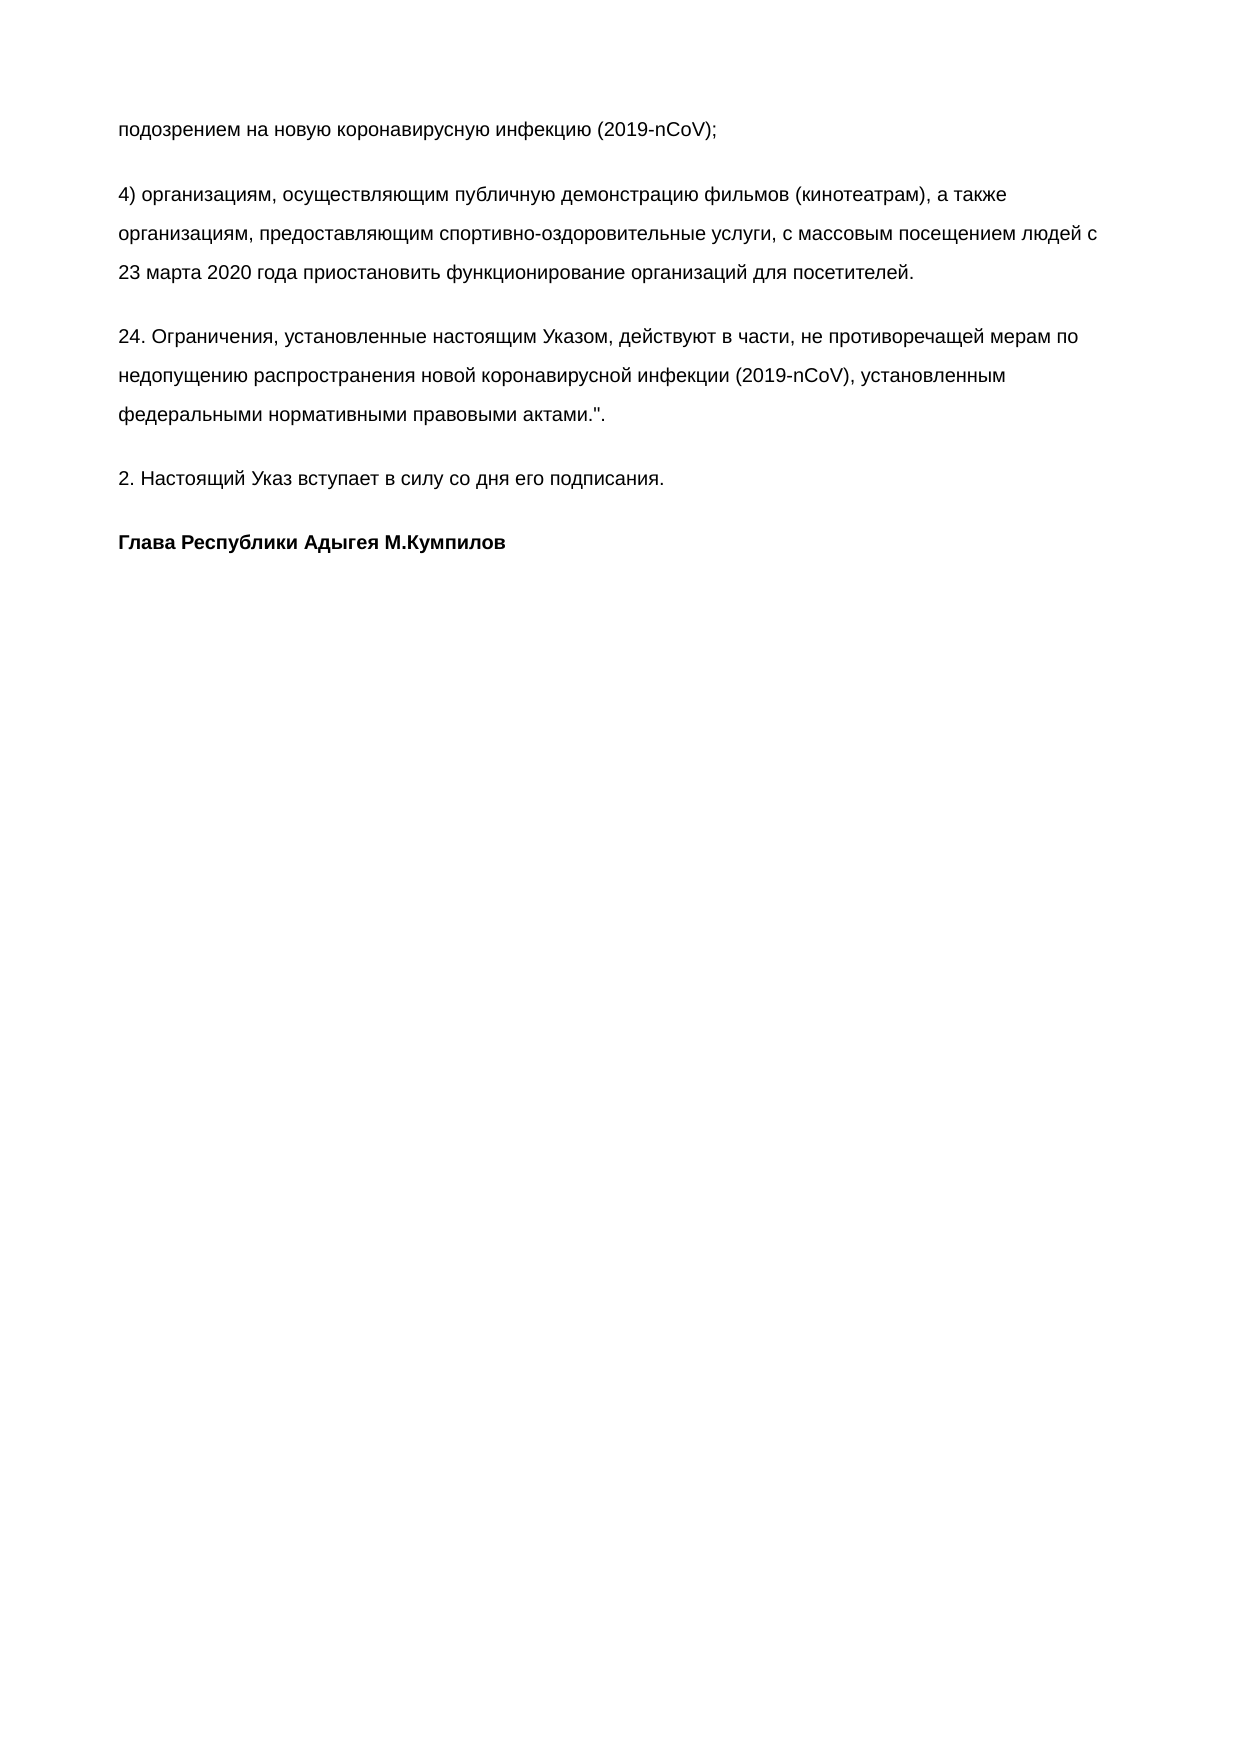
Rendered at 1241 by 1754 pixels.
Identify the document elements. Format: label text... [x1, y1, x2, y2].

text 2. Настоящий Указ вступает в силу со дня его подписания. [118, 467, 1122, 489]
text 4) организациям, осуществляющим публичную демонстрацию фильмов (кинотеатрам), а также организациям, предоставляющим спортивно-оздоровительные услуги, с массовым посещением людей с 23 марта 2020 года приостановить функционирование организаций для посетителей. [118, 182, 1122, 283]
text подозрением на новую коронавирусную инфекцию (2019-nCoV); [118, 118, 1122, 141]
text 24. Ограничения, установленные настоящим Указом, действуют в части, не противоречащей мерам по недопущению распространения новой коронавирусной инфекции (2019-nCoV), установленным федеральными нормативными правовыми актами.". [118, 324, 1122, 426]
text Глава Республики Адыгея М.Кумпилов [118, 531, 1122, 554]
